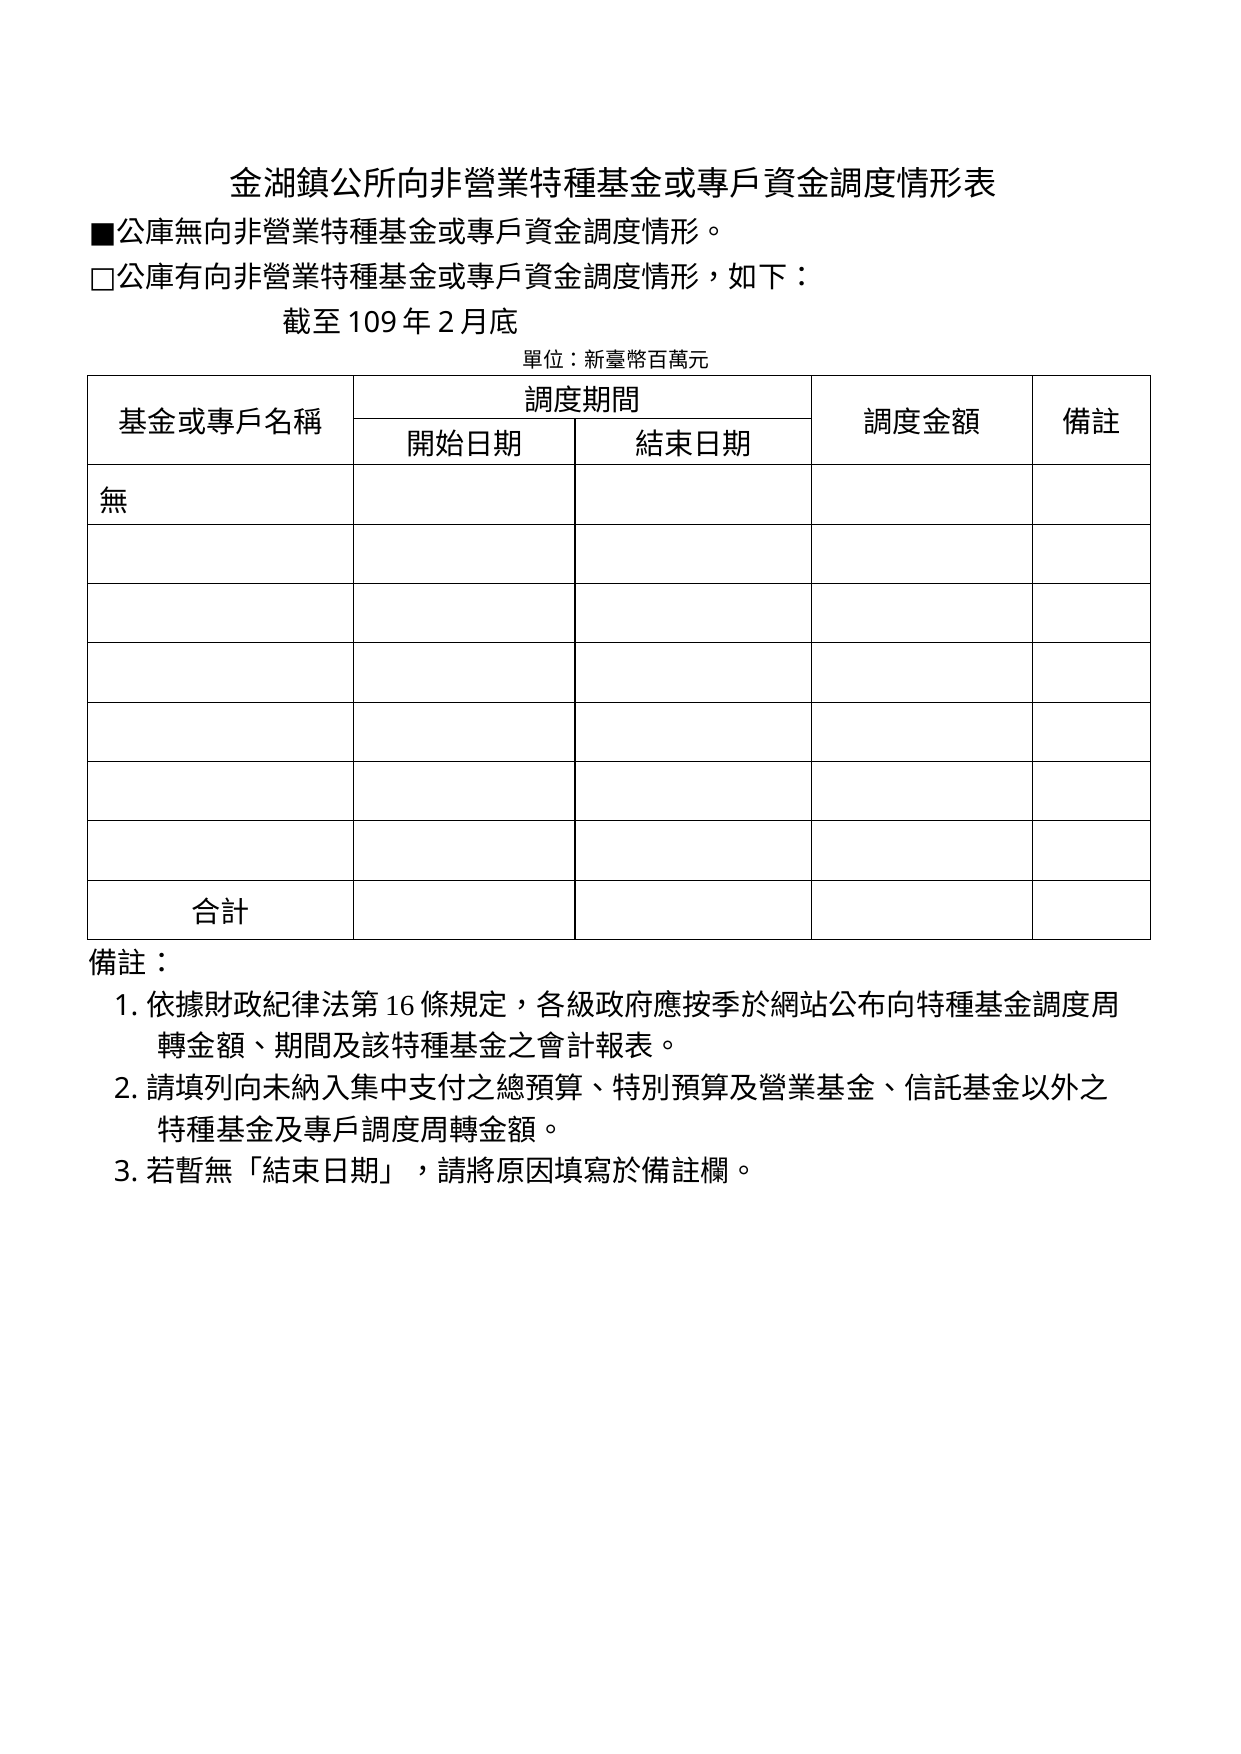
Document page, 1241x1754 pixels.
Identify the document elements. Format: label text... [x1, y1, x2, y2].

table_header 調度期間 [354, 376, 811, 418]
table_cell [354, 643, 574, 702]
table_cell [88, 584, 353, 642]
text 1. 依據財政紀律法第16條規定，各級政府應按季於網站公布向特種基金調度周轉金額、期間及該特種基金之會計報表。 [114, 982, 1137, 1065]
table_cell [576, 465, 811, 523]
list 備註： [88, 940, 1137, 982]
table_cell [354, 465, 574, 523]
table_cell 合計 [88, 881, 353, 939]
table_cell [812, 881, 1032, 939]
table_header 基金或專戶名稱 [88, 376, 353, 464]
table_cell [812, 703, 1032, 761]
text 截至109年2月底 [89, 304, 1137, 339]
table_cell 開始日期 [354, 419, 574, 464]
table_cell [1033, 525, 1150, 583]
table_cell [812, 525, 1032, 583]
text □公庫有向非營業特種基金或專戶資金調度情形，如下： [89, 259, 1137, 295]
table_cell [576, 584, 811, 642]
text 金湖鎮公所向非營業特種基金或專戶資金調度情形表 [89, 162, 1137, 204]
table_cell [1033, 821, 1150, 880]
text ■公庫無向非營業特種基金或專戶資金調度情形。 [89, 214, 1137, 250]
table_header 備註 [1033, 376, 1150, 464]
table_cell [88, 703, 353, 761]
table_cell 結束日期 [576, 419, 811, 464]
table_cell [354, 584, 574, 642]
table_cell [576, 703, 811, 761]
table_cell [88, 643, 353, 702]
table_cell [576, 643, 811, 702]
table_cell [576, 821, 811, 880]
table_cell [1033, 703, 1150, 761]
table_cell [1033, 881, 1150, 939]
table_cell [354, 821, 574, 880]
table_cell [88, 821, 353, 880]
text 單位：新臺幣百萬元 [89, 339, 1137, 375]
table_cell [812, 643, 1032, 702]
table_cell [354, 525, 574, 583]
table_cell [354, 703, 574, 761]
table_cell [576, 762, 811, 820]
table_cell [1033, 762, 1150, 820]
table_cell [354, 762, 574, 820]
table_cell [1033, 584, 1150, 642]
table_cell [812, 821, 1032, 880]
table_cell [88, 525, 353, 583]
table_cell [1033, 465, 1150, 523]
table_cell [576, 525, 811, 583]
text 2. 請填列向未納入集中支付之總預算、特別預算及營業基金、信託基金以外之特種基金及專戶調度周轉金額。 [114, 1065, 1137, 1148]
table_cell [354, 881, 574, 939]
table_cell [812, 465, 1032, 523]
table_cell [812, 762, 1032, 820]
table_cell [1033, 643, 1150, 702]
table_cell 無 [88, 465, 353, 523]
table_cell [576, 881, 811, 939]
table_cell [812, 584, 1032, 642]
text 3. 若暫無「結束日期」，請將原因填寫於備註欄。 [114, 1148, 1137, 1190]
table_header 調度金額 [812, 376, 1032, 464]
table_cell [88, 762, 353, 820]
